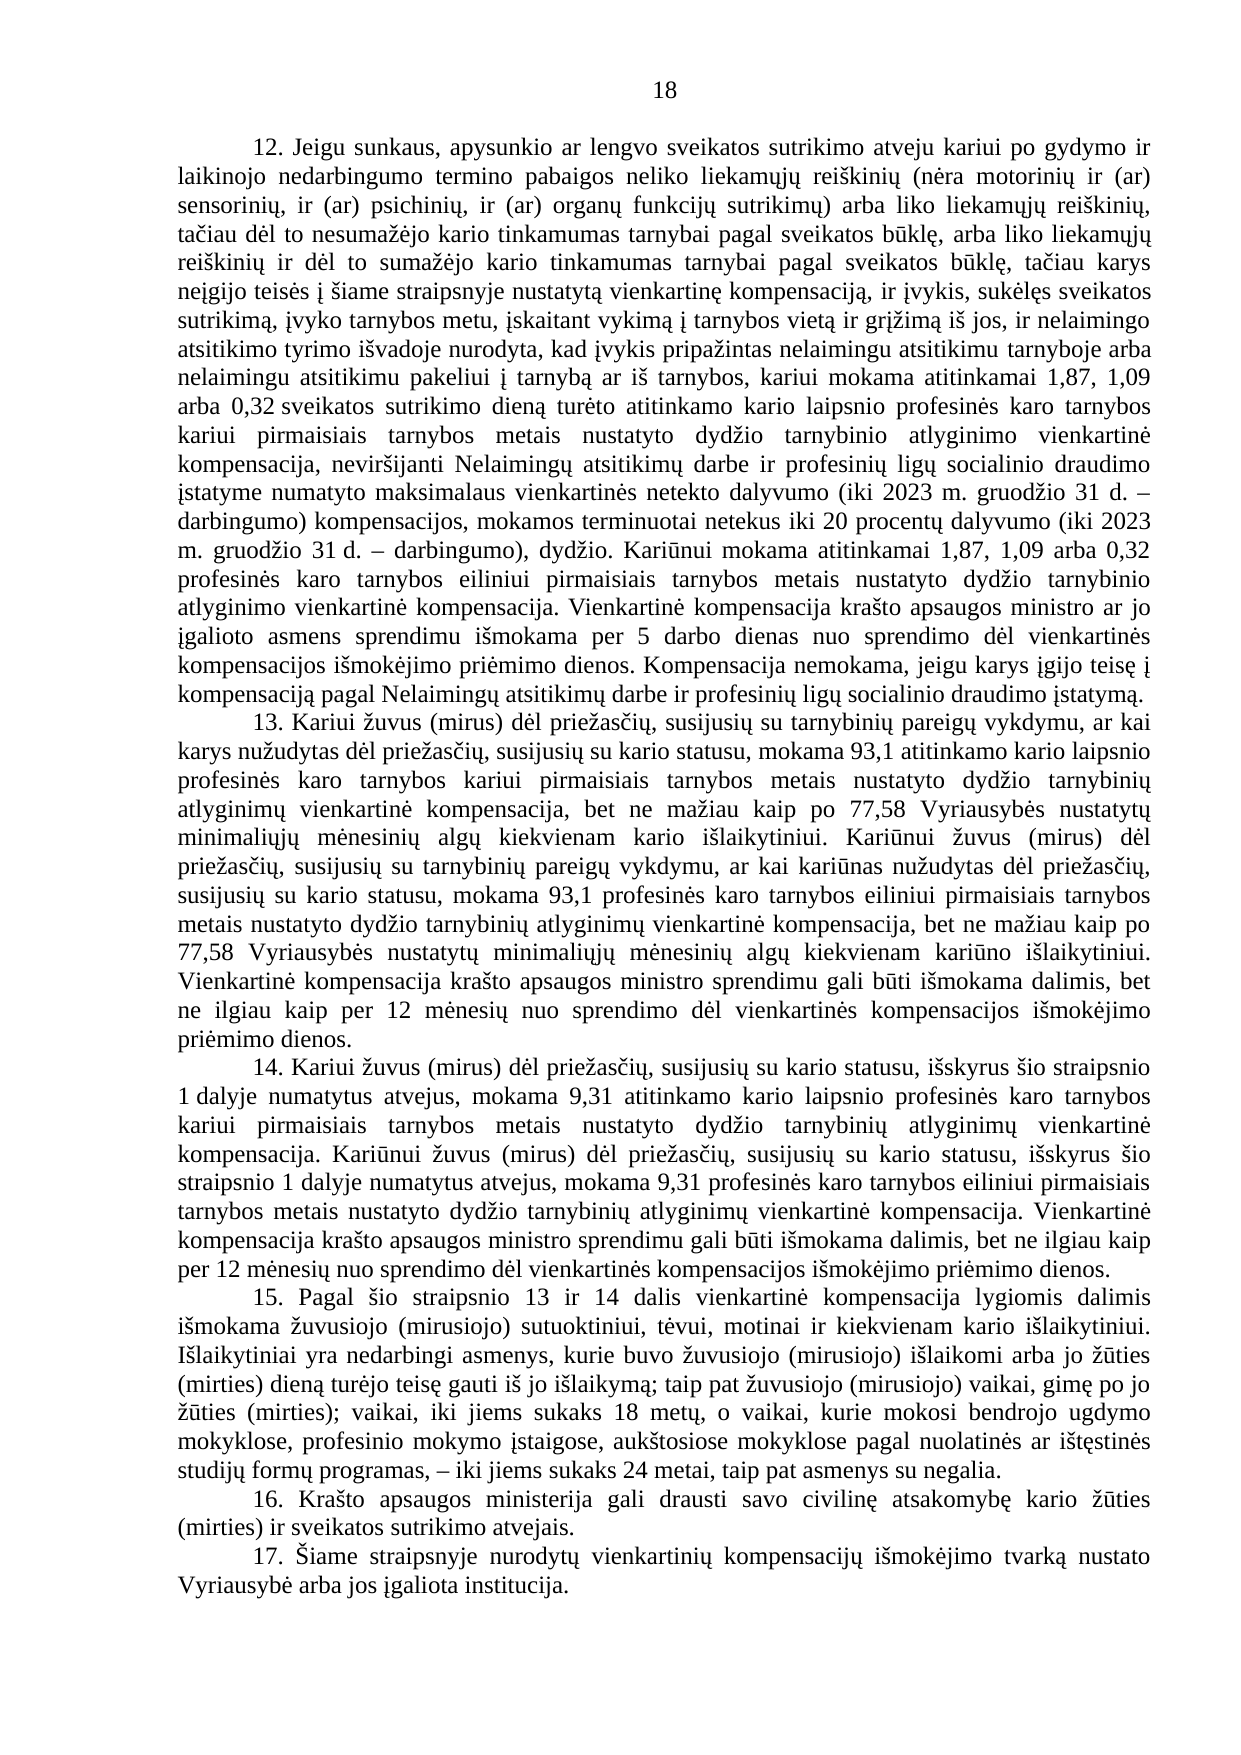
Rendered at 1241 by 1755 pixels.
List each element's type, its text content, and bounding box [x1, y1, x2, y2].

text 16. Krašto apsaugos ministerija gali drausti savo civilinę atsakomybę kario žūties (mirties) ir sveikatos sutrikimo atvejais. [177, 1484, 1152, 1541]
text 17. Šiame straipsnyje nurodytų vienkartinių kompensacijų išmokėjimo tvarką nustato Vyriausybė arba jos įgaliota institucija. [177, 1541, 1152, 1599]
text 13. Kariui žuvus (mirus) dėl priežasčių, susijusių su tarnybinių pareigų vykdymu, ar kai karys nužudytas dėl priežasčių, susijusių su kario statusu, mokama 93,1 atitinkamo kario laipsnio profesinės karo tarnybos kariui pirmaisiais tarnybos metais nustatyto dydžio tarnybinių atlyginimų vienkartinė kompensacija, bet ne mažiau kaip po 77,58 Vyriausybės nustatytų minimaliųjų mėnesinių algų kiekvienam kario išlaikytiniui. Kariūnui žuvus (mirus) dėl priežasčių, susijusių su tarnybinių pareigų vykdymu, ar kai kariūnas nužudytas dėl priežasčių, susijusių su kario statusu, mokama 93,1 profesinės karo tarnybos eiliniui pirmaisiais tarnybos metais nustatyto dydžio tarnybinių atlyginimų vienkartinė kompensacija, bet ne mažiau kaip po 77,58 Vyriausybės nustatytų minimaliųjų mėnesinių algų kiekvienam kariūno išlaikytiniui. Vienkartinė kompensacija krašto apsaugos ministro sprendimu gali būti išmokama dalimis, bet ne ilgiau kaip per 12 mėnesių nuo sprendimo dėl vienkartinės kompensacijos išmokėjimo priėmimo dienos. [177, 707, 1152, 1052]
text 15. Pagal šio straipsnio 13 ir 14 dalis vienkartinė kompensacija lygiomis dalimis išmokama žuvusiojo (mirusiojo) sutuoktiniui, tėvui, motinai ir kiekvienam kario išlaikytiniui. Išlaikytiniai yra nedarbingi asmenys, kurie buvo žuvusiojo (mirusiojo) išlaikomi arba jo žūties (mirties) dieną turėjo teisę gauti iš jo išlaikymą; taip pat žuvusiojo (mirusiojo) vaikai, gimę po jo žūties (mirties); vaikai, iki jiems sukaks 18 metų, o vaikai, kurie mokosi bendrojo ugdymo mokyklose, profesinio mokymo įstaigose, aukštosiose mokyklose pagal nuolatinės ar ištęstinės studijų formų programas, – iki jiems sukaks 24 metai, taip pat asmenys su negalia. [177, 1282, 1152, 1484]
text 12. Jeigu sunkaus, apysunkio ar lengvo sveikatos sutrikimo atveju kariui po gydymo ir laikinojo nedarbingumo termino pabaigos neliko liekamųjų reiškinių (nėra motorinių ir (ar) sensorinių, ir (ar) psichinių, ir (ar) organų funkcijų sutrikimų) arba liko liekamųjų reiškinių, tačiau dėl to nesumažėjo kario tinkamumas tarnybai pagal sveikatos būklę, arba liko liekamųjų reiškinių ir dėl to sumažėjo kario tinkamumas tarnybai pagal sveikatos būklę, tačiau karys neįgijo teisės į šiame straipsnyje nustatytą vienkartinę kompensaciją, ir įvykis, sukėlęs sveikatos sutrikimą, įvyko tarnybos metu, įskaitant vykimą į tarnybos vietą ir grįžimą iš jos, ir nelaimingo atsitikimo tyrimo išvadoje nurodyta, kad įvykis pripažintas nelaimingu atsitikimu tarnyboje arba nelaimingu atsitikimu pakeliui į tarnybą ar iš tarnybos, kariui mokama atitinkamai 1,87, 1,09 arba 0,32 sveikatos sutrikimo dieną turėto atitinkamo kario laipsnio profesinės karo tarnybos kariui pirmaisiais tarnybos metais nustatyto dydžio tarnybinio atlyginimo vienkartinė kompensacija, neviršijanti Nelaimingų atsitikimų darbe ir profesinių ligų socialinio draudimo įstatyme numatyto maksimalaus vienkartinės netekto dalyvumo (iki 2023 m. gruodžio 31 d. – darbingumo) kompensacijos, mokamos terminuotai netekus iki 20 procentų dalyvumo (iki 2023 m. gruodžio 31 d. – darbingumo), dydžio. Kariūnui mokama atitinkamai 1,87, 1,09 arba 0,32 profesinės karo tarnybos eiliniui pirmaisiais tarnybos metais nustatyto dydžio tarnybinio atlyginimo vienkartinė kompensacija. Vienkartinė kompensacija krašto apsaugos ministro ar jo įgalioto asmens sprendimu išmokama per 5 darbo dienas nuo sprendimo dėl vienkartinės kompensacijos išmokėjimo priėmimo dienos. Kompensacija nemokama, jeigu karys įgijo teisę į kompensaciją pagal Nelaimingų atsitikimų darbe ir profesinių ligų socialinio draudimo įstatymą. [177, 132, 1152, 707]
text 14. Kariui žuvus (mirus) dėl priežasčių, susijusių su kario statusu, išskyrus šio straipsnio 1 dalyje numatytus atvejus, mokama 9,31 atitinkamo kario laipsnio profesinės karo tarnybos kariui pirmaisiais tarnybos metais nustatyto dydžio tarnybinių atlyginimų vienkartinė kompensacija. Kariūnui žuvus (mirus) dėl priežasčių, susijusių su kario statusu, išskyrus šio straipsnio 1 dalyje numatytus atvejus, mokama 9,31 profesinės karo tarnybos eiliniui pirmaisiais tarnybos metais nustatyto dydžio tarnybinių atlyginimų vienkartinė kompensacija. Vienkartinė kompensacija krašto apsaugos ministro sprendimu gali būti išmokama dalimis, bet ne ilgiau kaip per 12 mėnesių nuo sprendimo dėl vienkartinės kompensacijos išmokėjimo priėmimo dienos. [177, 1052, 1152, 1282]
